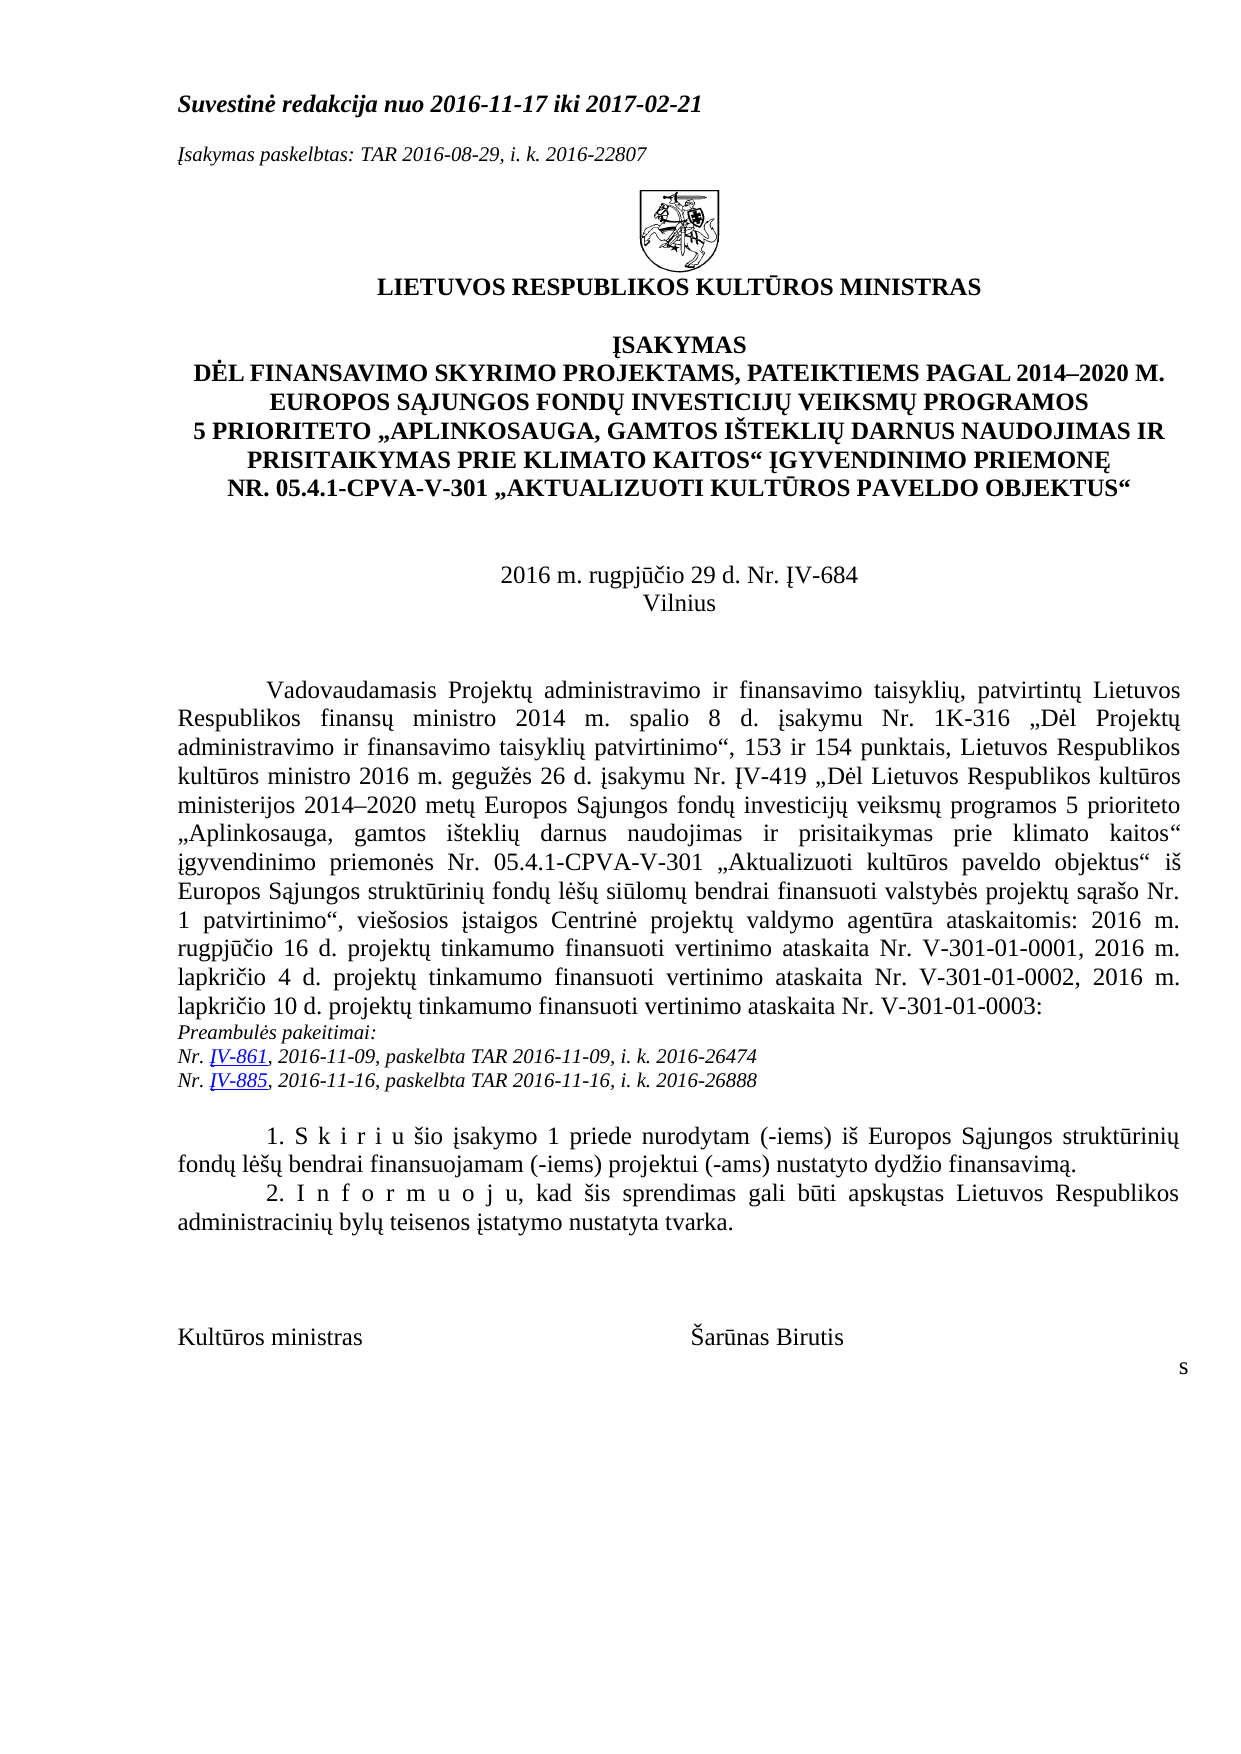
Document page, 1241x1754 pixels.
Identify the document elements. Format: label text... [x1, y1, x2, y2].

text Nr. ĮV-885, 2016-11-16, paskelbta TAR 2016-11-16, i. k. 2016-26888 [177, 1068, 1181, 1092]
text 2016 m. rugpjūčio 29 d. Nr. ĮV-684 [177, 560, 1181, 588]
text ĮSAKYMAS [177, 330, 1181, 358]
text Vilnius [177, 588, 1181, 617]
text Preambulės pakeitimai: [177, 1020, 1181, 1044]
text LIETUVOS RESPUBLIKOS KULTŪROS MINISTRAS [177, 272, 1181, 301]
text Kultūros ministras Šarūnas Birutis [177, 1322, 1181, 1351]
text NR. 05.4.1-CPVA-V-301 „AKTUALIZUOTI KULTŪROS PAVELDO OBJEKTUS“ [177, 473, 1181, 502]
text Suvestinė redakcija nuo 2016-11-17 iki 2017-02-21 [177, 89, 1181, 117]
text 1. S k i r i u šio įsakymo 1 priede nurodytam (-iems) iš Europos Sąjungos struktūrinių fondų lėšų bendrai finansuojamam (-iems) projektui (-ams) nustatyto dydžio finansavimą. [177, 1121, 1181, 1178]
text s [1179, 1351, 1240, 1379]
text DĖL FINANSAVIMO SKYRIMO PROJEKTAMS, PATEIKTIEMS PAGAL 2014–2020 M. EUROPOS SĄJUNGOS FONDŲ INVESTICIJŲ VEIKSMŲ PROGRAMOS [177, 358, 1181, 416]
text Nr. ĮV-861, 2016-11-09, paskelbta TAR 2016-11-09, i. k. 2016-26474 [177, 1044, 1181, 1068]
text Įsakymas paskelbtas: TAR 2016-08-29, i. k. 2016-22807 [177, 141, 1181, 166]
text 5 PRIORITETO „APLINKOSAUGA, GAMTOS IŠTEKLIŲ DARNUS NAUDOJIMAS IR PRISITAIKYMAS PRIE KLIMATO KAITOS“ ĮGYVENDINIMO PRIEMONĘ [177, 416, 1181, 473]
text Vadovaudamasis Projektų administravimo ir finansavimo taisyklių, patvirtintų Lietuvos Respublikos finansų ministro 2014 m. spalio 8 d. įsakymu Nr. 1K-316 „Dėl Projektų administravimo ir finansavimo taisyklių patvirtinimo“, 153 ir 154 punktais, Lietuvos Respublikos kultūros ministro 2016 m. gegužės 26 d. įsakymu Nr. ĮV-419 „Dėl Lietuvos Respublikos kultūros ministerijos 2014–2020 metų Europos Sąjungos fondų investicijų veiksmų programos 5 prioriteto „Aplinkosauga, gamtos išteklių darnus naudojimas ir prisitaikymas prie klimato kaitos“ įgyvendinimo priemonės Nr. 05.4.1-CPVA-V-301 „Aktualizuoti kultūros paveldo objektus“ iš Europos Sąjungos struktūrinių fondų lėšų siūlomų bendrai finansuoti valstybės projektų sąrašo Nr. 1 patvirtinimo“, viešosios įstaigos Centrinė projektų valdymo agentūra ataskaitomis: 2016 m. rugpjūčio 16 d. projektų tinkamumo finansuoti vertinimo ataskaita Nr. V-301-01-0001, 2016 m. lapkričio 4 d. projektų tinkamumo finansuoti vertinimo ataskaita Nr. V-301-01-0002, 2016 m. lapkričio 10 d. projektų tinkamumo finansuoti vertinimo ataskaita Nr. V-301-01-0003: [177, 675, 1181, 1020]
text 2. I n f o r m u o j u, kad šis sprendimas gali būti apskųstas Lietuvos Respublikos administracinių bylų teisenos įstatymo nustatyta tvarka. [177, 1178, 1181, 1236]
